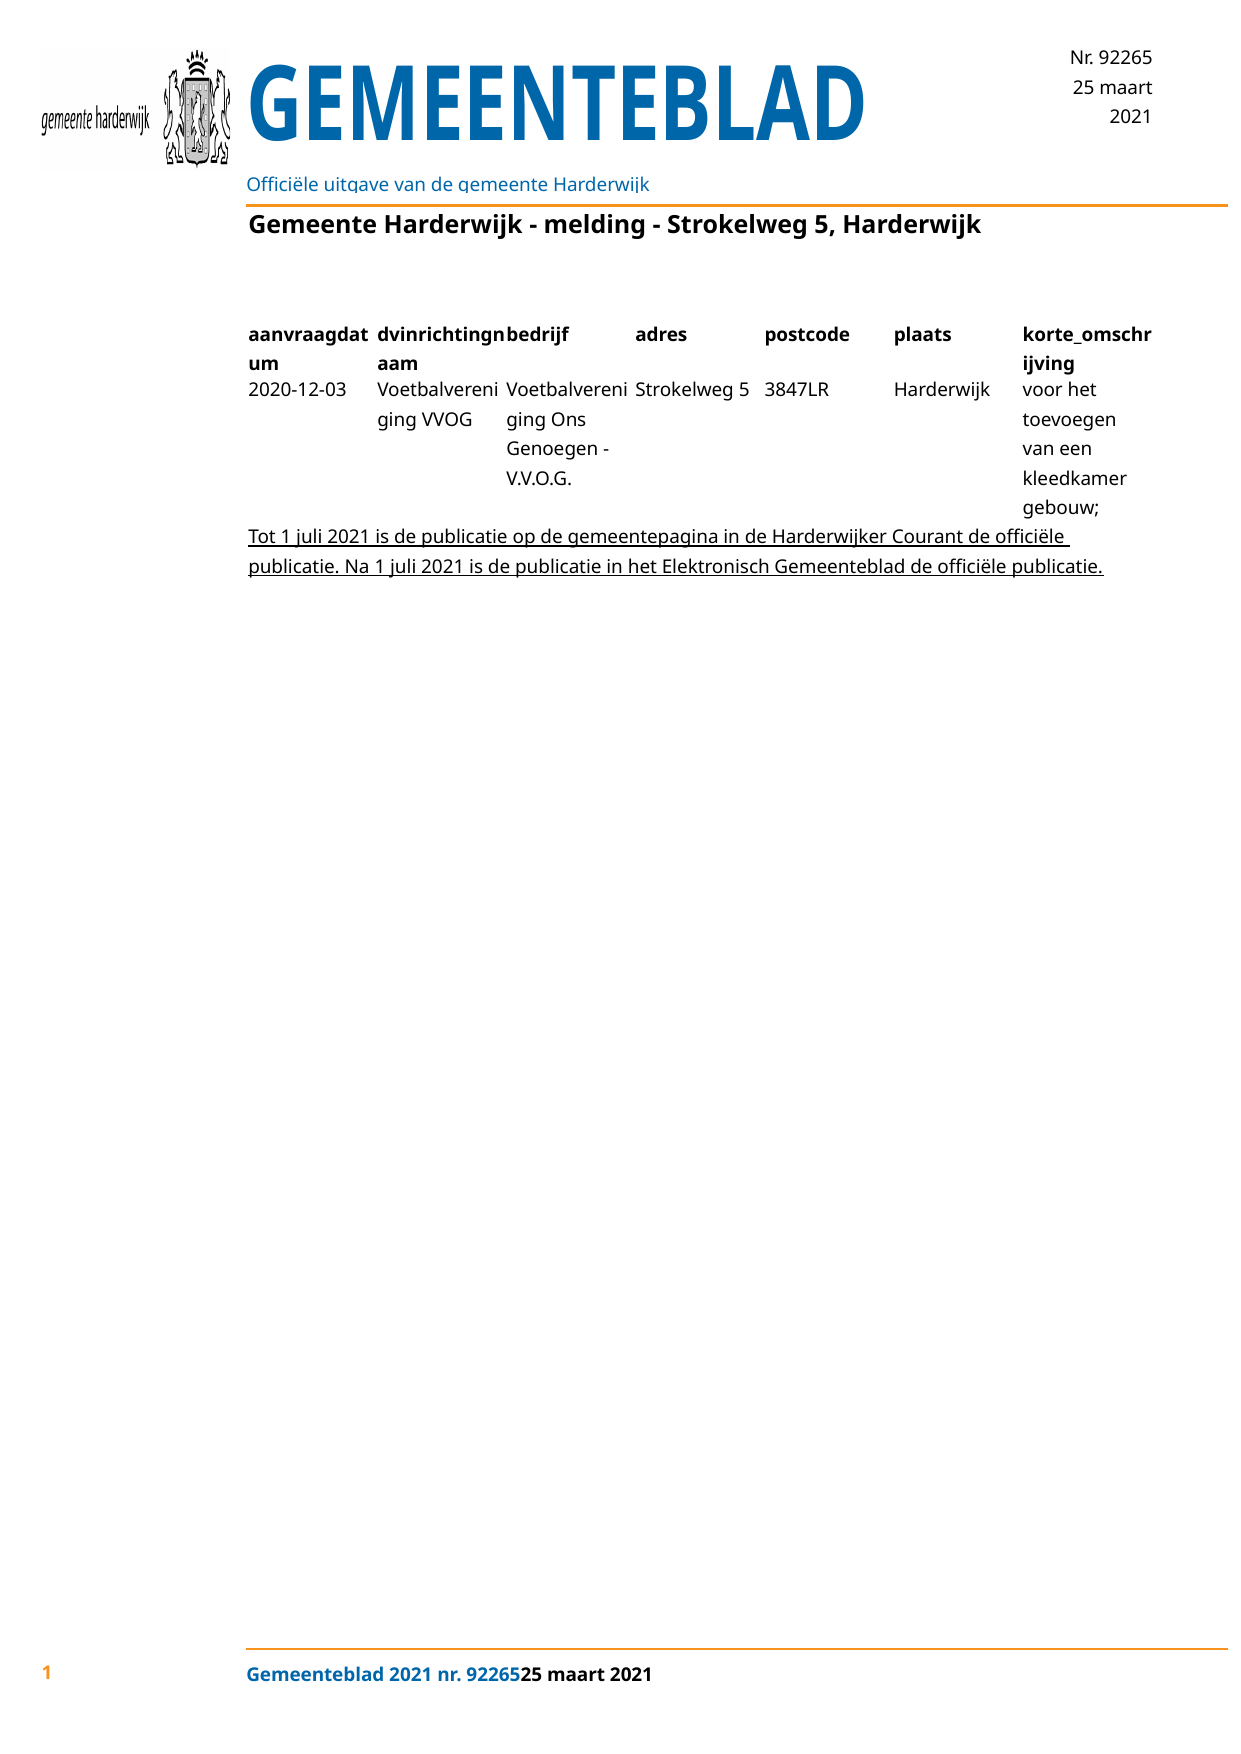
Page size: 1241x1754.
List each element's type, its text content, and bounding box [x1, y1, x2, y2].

table_cell Strokelweg 5 [635, 376, 764, 520]
table_cell Voetbalvereniging Ons Genoegen - V.V.O.G. [506, 376, 635, 520]
text Gemeente Harderwijk - melding - Strokelweg 5, Harderwijk [248, 207, 1152, 241]
table_cell 2020-12-03 [248, 376, 377, 520]
table_cell 3847LR [764, 376, 893, 520]
table_cell voor het toevoegen van een kleedkamer gebouw; [1023, 376, 1152, 520]
table_header plaats [894, 321, 1022, 376]
table_header bedrijf [506, 321, 635, 376]
table_cell Voetbalvereniging VVOG [377, 376, 506, 520]
table_header dvinrichtingnaam [377, 321, 506, 376]
table_cell Harderwijk [894, 376, 1022, 520]
table_header adres [635, 321, 764, 376]
text Tot 1 juli 2021 is de publicatie op de gemeentepagina in de Harderwijker Courant de officiële publicatie. Na 1 juli 2021 is de publicatie in het Elektronisch Gemeenteblad de officiële publicatie. [248, 523, 1152, 579]
table_header aanvraagdatum [248, 321, 377, 376]
table_header postcode [764, 321, 893, 376]
table_header korte_omschrijving [1023, 321, 1152, 376]
picture [41, 47, 231, 172]
